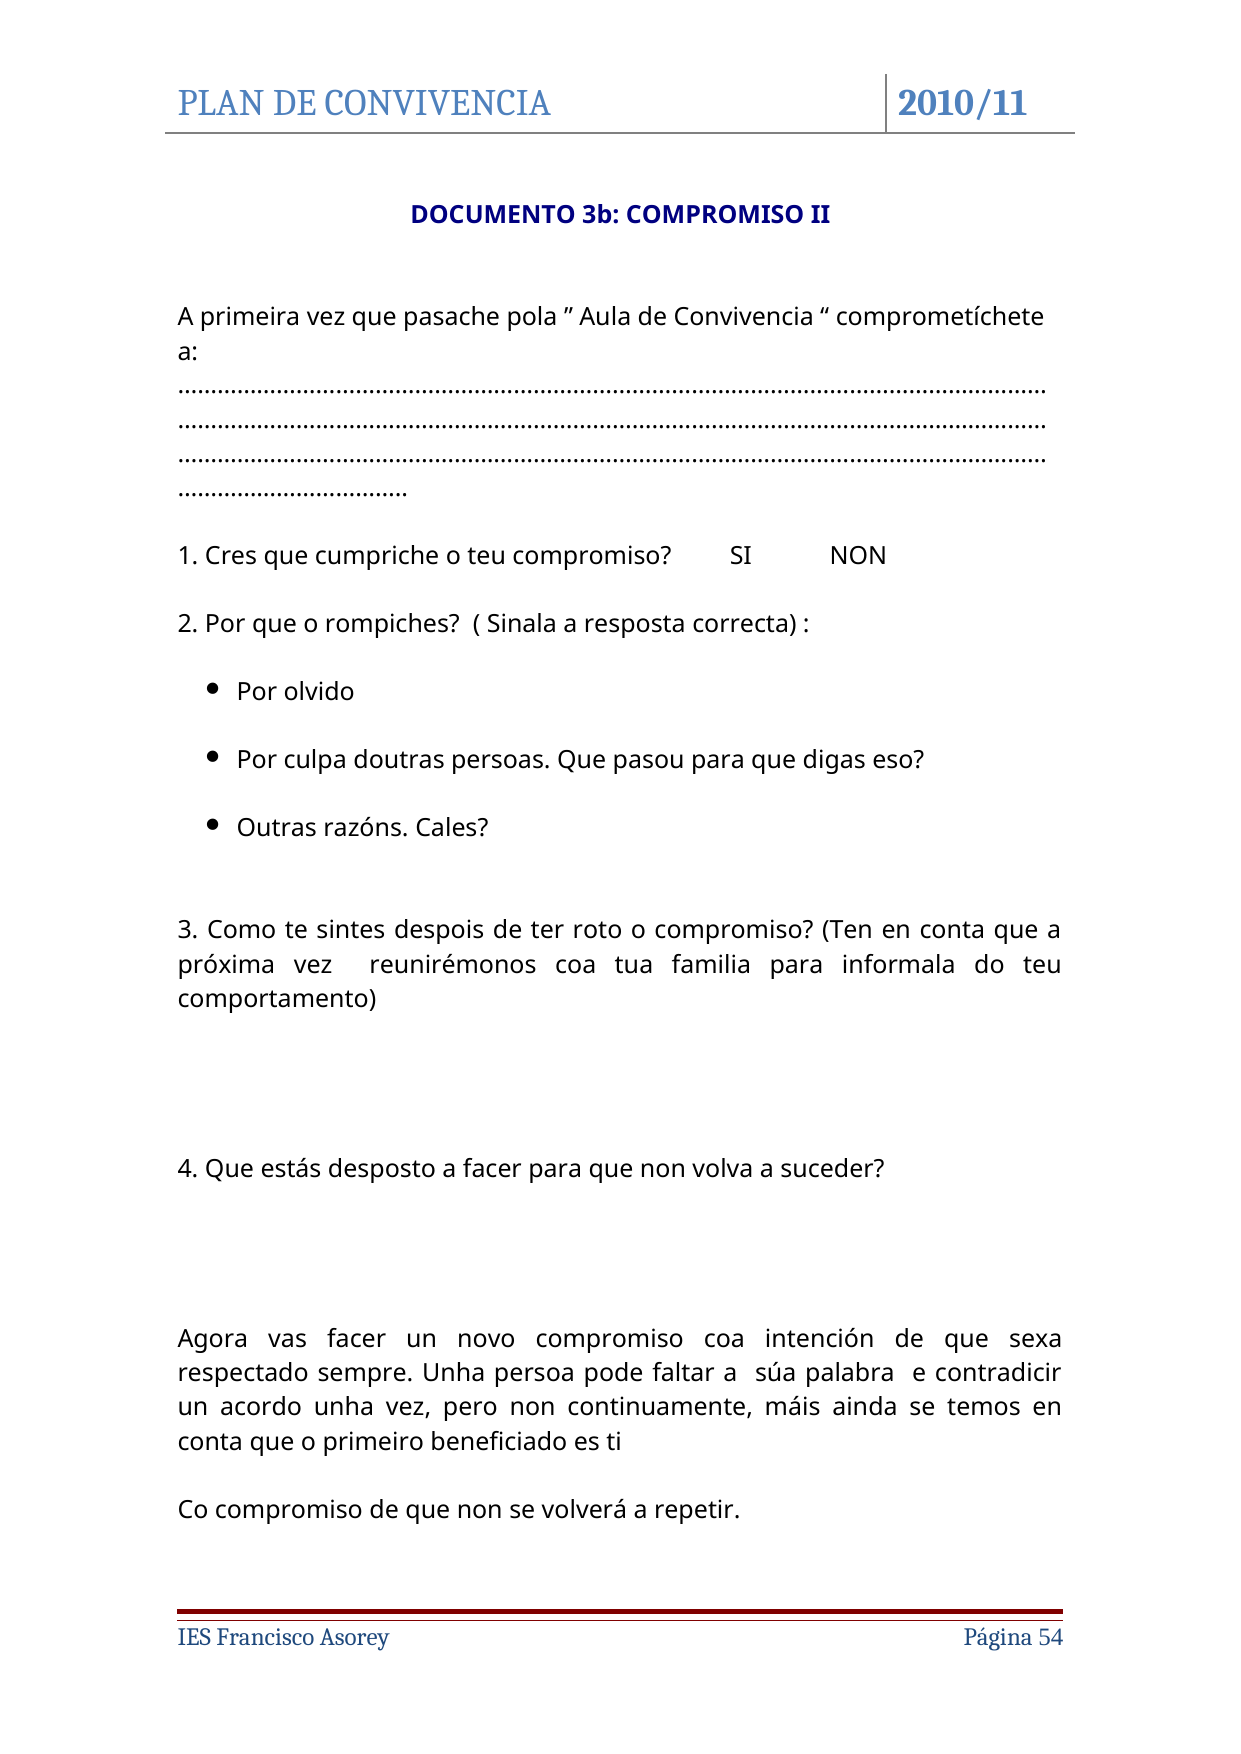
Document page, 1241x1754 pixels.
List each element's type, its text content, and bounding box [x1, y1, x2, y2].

text Agora vas facer un novo compromiso coa intención de que sexa respectado sempre. Unha persoa pode faltar a súa palabra e contradicir un acordo unha vez, pero non continuamente, máis ainda se temos en conta que o primeiro beneficiado es ti [177, 1321, 1063, 1457]
text DOCUMENTO 3b: COMPROMISO II [177, 197, 1063, 231]
text 1. Cres que cumpriche o teu compromiso? SI NON [177, 537, 1063, 572]
text A primeira vez que pasache pola ” Aula de Convivencia “ comprometíchete a: [177, 299, 1063, 367]
text 3. Como te sintes despois de ter roto o compromiso? (Ten en conta que a próxima vez reunirémonos coa tua familia para informala do teu comportamento) [177, 912, 1063, 1014]
list Outras razóns. Cales? [207, 810, 1063, 844]
text …………………………………………………………………………………………………………………………………………………………………………………………………………………………………………………………………………………………………………………………………………………………………………………………….. [177, 367, 1063, 503]
list Por olvido [207, 674, 1063, 708]
list Por culpa doutras persoas. Que pasou para que digas eso? [207, 742, 1063, 776]
text 2. Por que o rompiches? ( Sinala a resposta correcta) : [177, 606, 1063, 640]
text 4. Que estás desposto a facer para que non volva a suceder? [177, 1151, 1063, 1185]
text Co compromiso de que non se volverá a repetir. [177, 1491, 1063, 1525]
